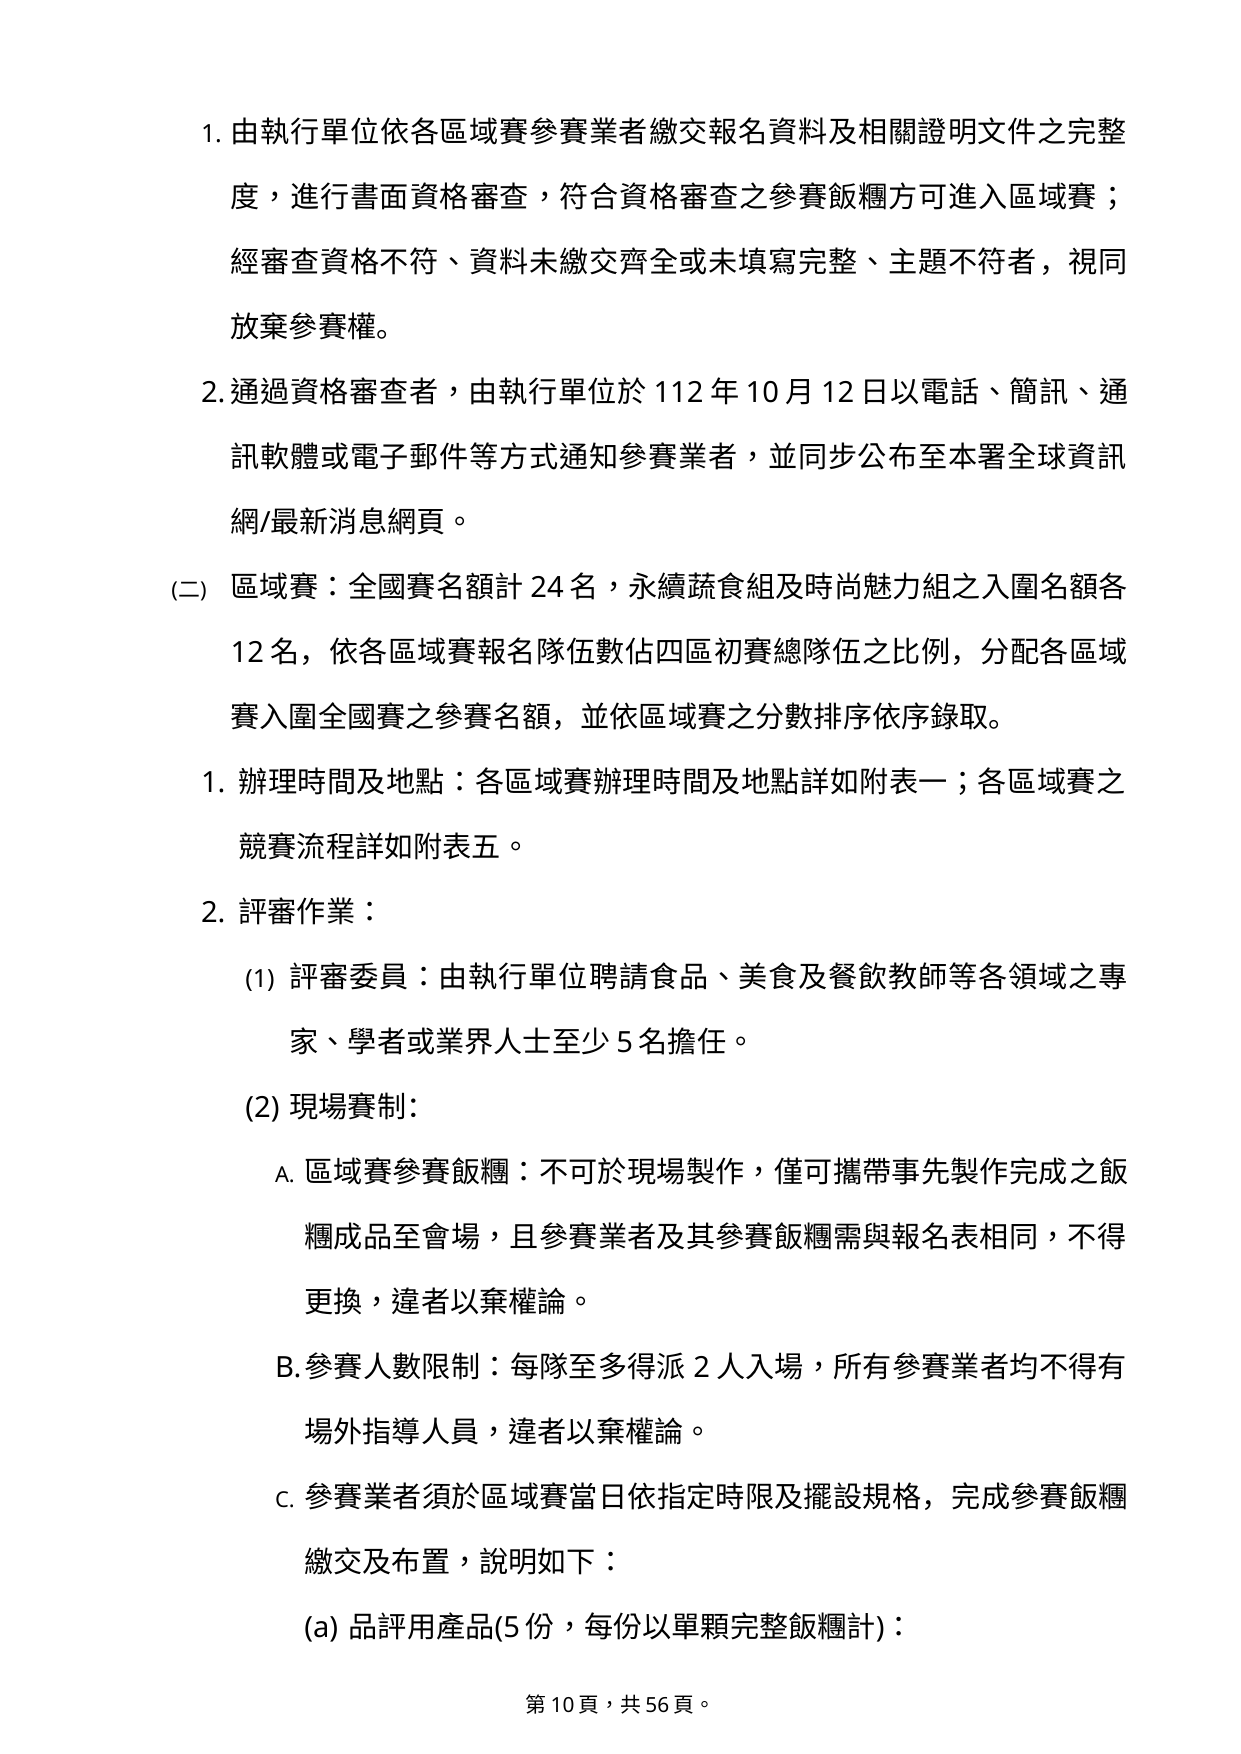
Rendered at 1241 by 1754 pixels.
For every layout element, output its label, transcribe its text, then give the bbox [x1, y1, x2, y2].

list 區域賽參賽飯糰：不可於現場製作，僅可攜帶事先製作完成之飯糰成品至會場，且參賽業者及其參賽飯糰需與報名表相同，不得更換，違者以棄權論。 [275, 1137, 1128, 1332]
list 品評用產品(5份，每份以單顆完整飯糰計)： [304, 1592, 1128, 1657]
list 評審作業： [201, 877, 1128, 942]
list 評審委員：由執行單位聘請食品、美食及餐飲教師等各領域之專家、學者或業界人士至少5名擔任。 [245, 942, 1128, 1072]
list 參賽人數限制：每隊至多得派2人入場，所有參賽業者均不得有場外指導人員，違者以棄權論。 [275, 1332, 1128, 1462]
list 通過資格審查者，由執行單位於112年10月12日以電話、簡訊、通訊軟體或電子郵件等方式通知參賽業者，並同步公布至本署全球資訊網/最新消息網頁。 [201, 357, 1128, 552]
list 區域賽：全國賽名額計24名，永續蔬食組及時尚魅力組之入圍名額各12名，依各區域賽報名隊伍數佔四區初賽總隊伍之比例，分配各區域賽入圍全國賽之參賽名額，並依區域賽之分數排序依序錄取。 [171, 552, 1128, 747]
list 參賽業者須於區域賽當日依指定時限及擺設規格，完成參賽飯糰繳交及布置，說明如下： [275, 1462, 1128, 1592]
list 辦理時間及地點：各區域賽辦理時間及地點詳如附表一；各區域賽之競賽流程詳如附表五。 [201, 747, 1128, 877]
list 現場賽制： [245, 1072, 1128, 1137]
list 由執行單位依各區域賽參賽業者繳交報名資料及相關證明文件之完整度，進行書面資格審查，符合資格審查之參賽飯糰方可進入區域賽；經審查資格不符、資料未繳交齊全或未填寫完整、主題不符者，視同放棄參賽權。 [201, 97, 1128, 357]
